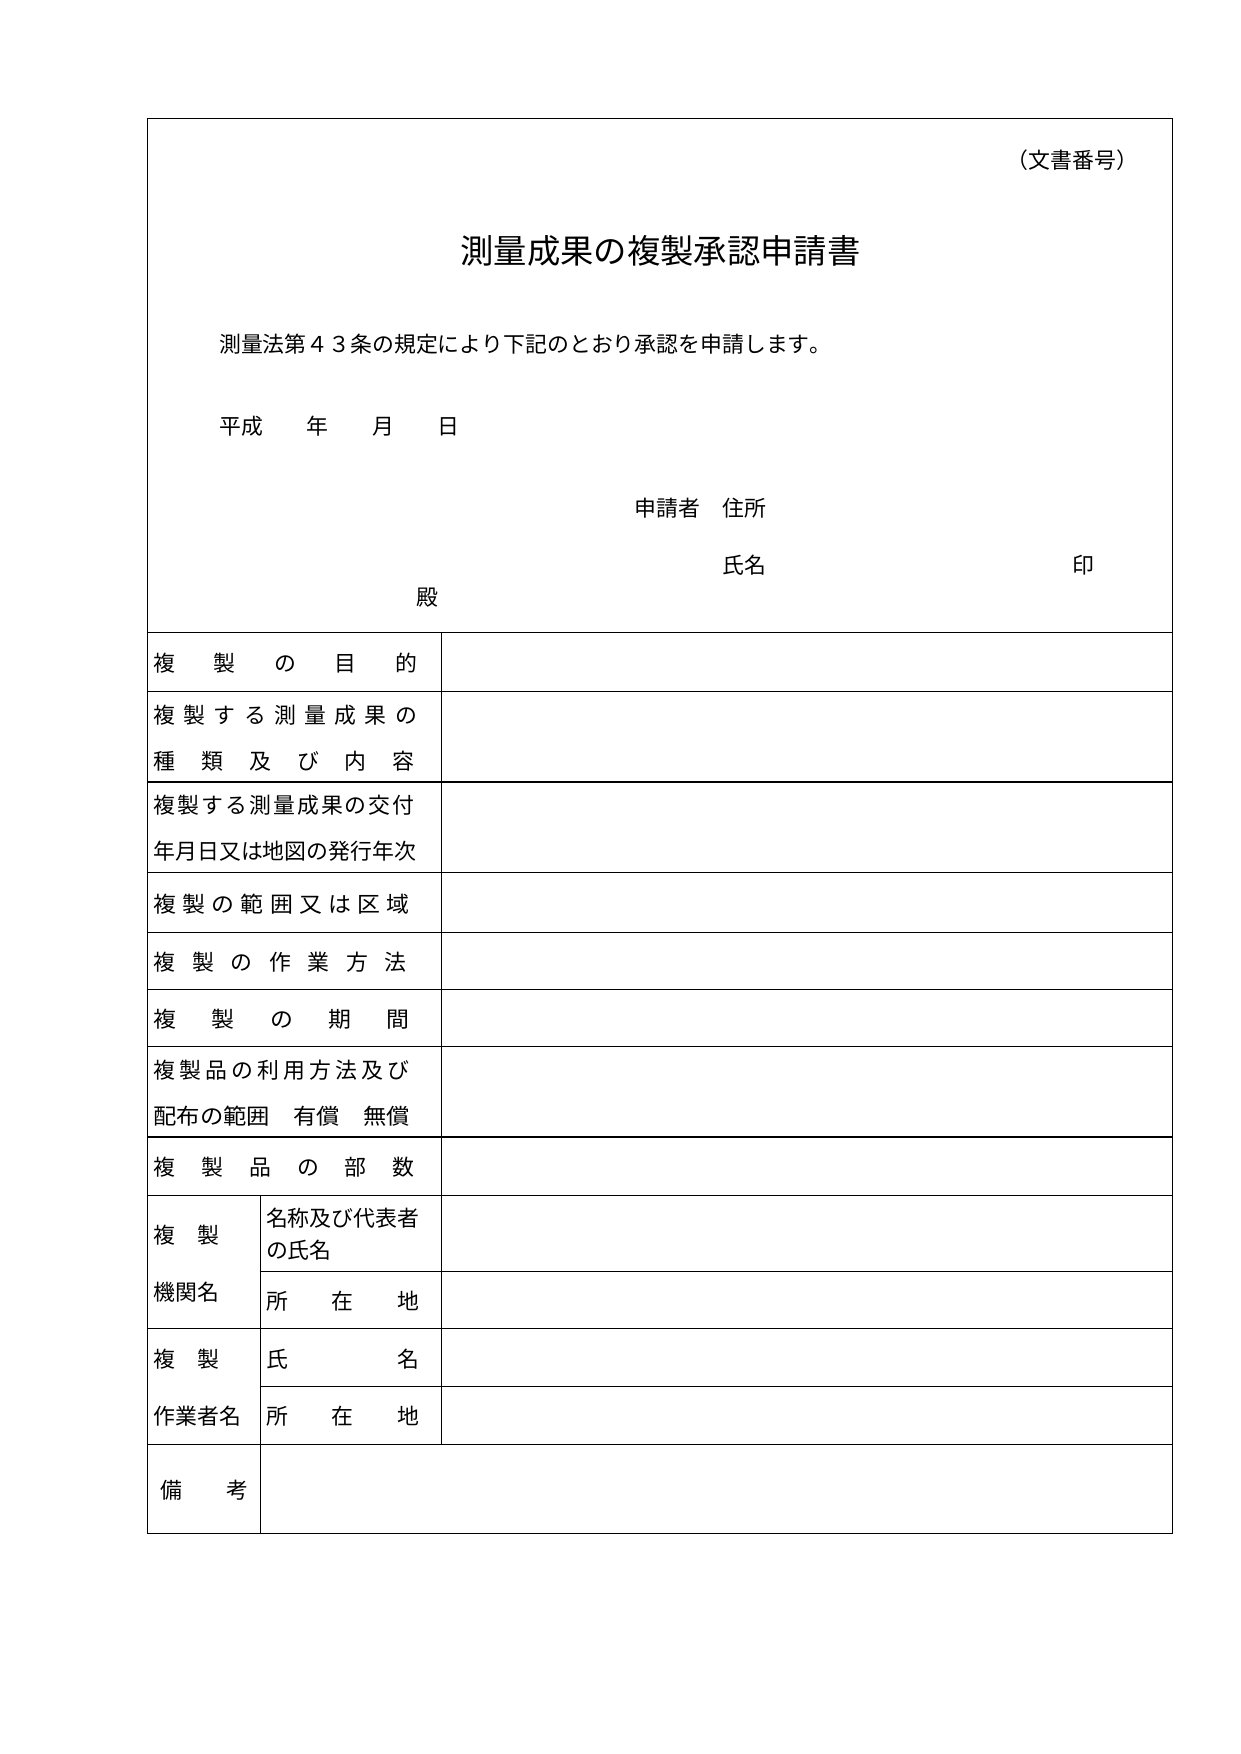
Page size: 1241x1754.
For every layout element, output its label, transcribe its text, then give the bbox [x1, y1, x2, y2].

table_cell 複 製 品 の 部 数 [148, 1138, 441, 1195]
table_cell 複 製 の 目 的 [148, 633, 441, 691]
table_cell [442, 1138, 1172, 1195]
table_cell [442, 1196, 1172, 1271]
table_cell 所 在 地 [261, 1387, 441, 1443]
table_cell 複 製 機関名 [148, 1196, 260, 1328]
table_cell 複製品の利用方法及び 配布の範囲 有償 無償 [148, 1047, 441, 1136]
table_cell [442, 933, 1172, 988]
table_cell 複 製 の 期 間 [148, 990, 441, 1046]
table_cell [442, 873, 1172, 932]
table_cell 複製の作業方法 [148, 933, 441, 988]
table_cell 複製する測量成果の交付 年月日又は地図の発行年次 [148, 783, 441, 872]
table_cell 備 考 [148, 1445, 260, 1533]
table_cell 複製する測量成果の 種 類 及 び 内 容 [148, 692, 441, 781]
table_cell [442, 1329, 1172, 1386]
table_cell [442, 1047, 1172, 1136]
table_cell [442, 990, 1172, 1046]
table_cell [261, 1445, 1172, 1533]
table_cell [442, 633, 1172, 691]
table_cell 複 製 作業者名 [148, 1329, 260, 1443]
table_cell 氏 名 [261, 1329, 441, 1386]
table_cell [442, 1272, 1172, 1328]
table_cell [442, 1387, 1172, 1443]
table_cell [442, 692, 1172, 781]
table_cell 名称及び代表者 の氏名 [261, 1196, 441, 1271]
table_cell 所 在 地 [261, 1272, 441, 1328]
table_cell 複製の範囲又は区域 [148, 873, 441, 932]
table_header （文書番号） 測量成果の複製承認申請書 測量法第４３条の規定により下記のとおり承認を申請します。 平成 年 月 日 申請者 住所 氏名 印 殿 [148, 119, 1172, 632]
table_cell [442, 783, 1172, 872]
